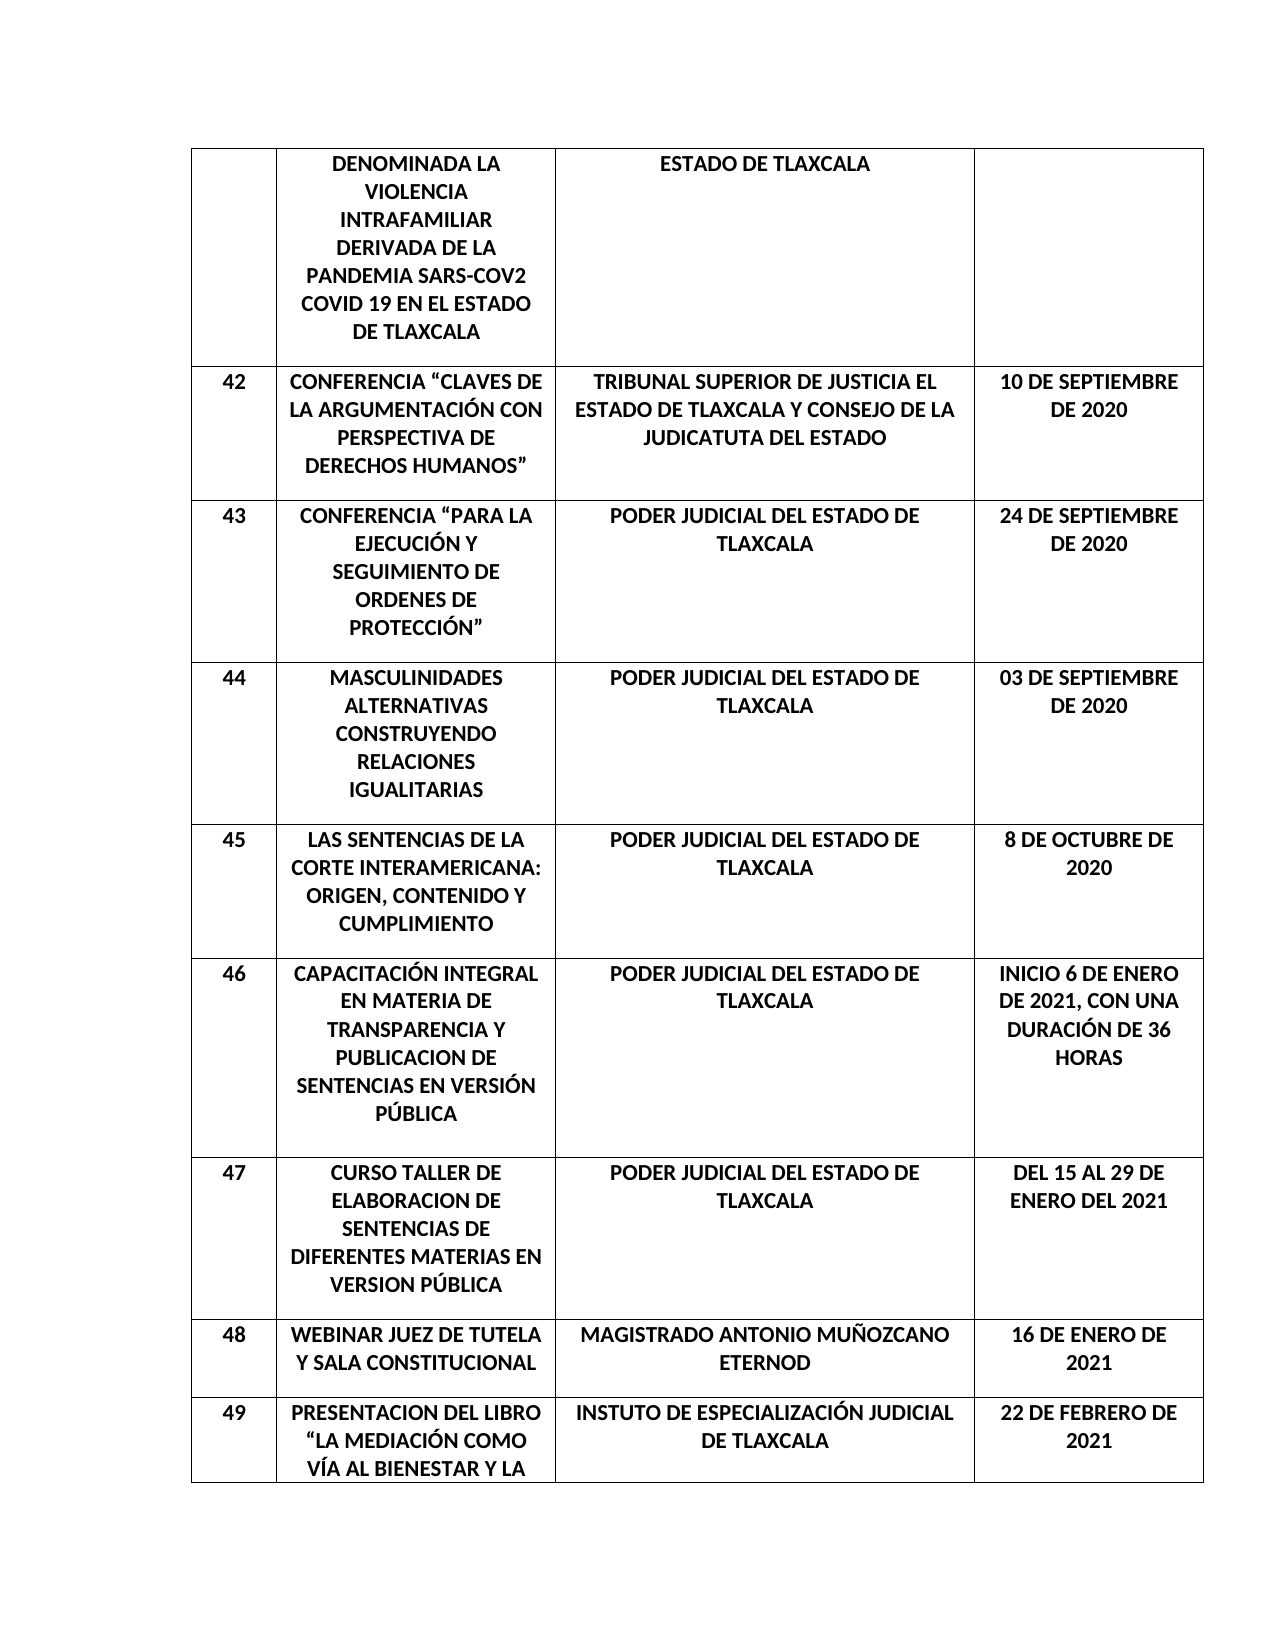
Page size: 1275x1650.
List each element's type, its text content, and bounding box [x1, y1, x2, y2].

table_cell PODER JUDICIAL DEL ESTADO DE TLAXCALA [556, 825, 974, 958]
table_cell INSTUTO DE ESPECIALIZACIÓN JUDICIAL DE TLAXCALA [556, 1398, 974, 1482]
table_cell PODER JUDICIAL DEL ESTADO DE TLAXCALA [556, 1158, 974, 1319]
table_cell 24 DE SEPTIEMBRE DE 2020 [975, 501, 1203, 662]
table_cell CURSO TALLER DE ELABORACION DE SENTENCIAS DE DIFERENTES MATERIAS EN VERSION PÚBLICA [277, 1158, 555, 1319]
table_cell ESTADO DE TLAXCALA [556, 149, 974, 366]
table_cell DEL 15 AL 29 DE ENERO DEL 2021 [975, 1158, 1203, 1319]
table_cell MASCULINIDADES ALTERNATIVAS CONSTRUYENDO RELACIONES IGUALITARIAS [277, 663, 555, 824]
table_cell PODER JUDICIAL DEL ESTADO DE TLAXCALA [556, 959, 974, 1157]
table_cell INICIO 6 DE ENERO DE 2021, CON UNA DURACIÓN DE 36 HORAS [975, 959, 1203, 1157]
table_cell DENOMINADA LA VIOLENCIA INTRAFAMILIAR DERIVADA DE LA PANDEMIA SARS-COV2 COVID 19 EN EL ESTADO DE TLAXCALA [277, 149, 555, 366]
table_cell 46 [192, 959, 276, 1157]
table_cell 48 [192, 1320, 276, 1397]
table_cell 43 [192, 501, 276, 662]
table_cell LAS SENTENCIAS DE LA CORTE INTERAMERICANA: ORIGEN, CONTENIDO Y CUMPLIMIENTO [277, 825, 555, 958]
table_cell [192, 149, 276, 366]
table_cell 44 [192, 663, 276, 824]
table_cell 47 [192, 1158, 276, 1319]
table_cell 45 [192, 825, 276, 958]
table_cell CONFERENCIA “PARA LA EJECUCIÓN Y SEGUIMIENTO DE ORDENES DE PROTECCIÓN” [277, 501, 555, 662]
table_cell MAGISTRADO ANTONIO MUÑOZCANO ETERNOD [556, 1320, 974, 1397]
table_cell TRIBUNAL SUPERIOR DE JUSTICIA EL ESTADO DE TLAXCALA Y CONSEJO DE LA JUDICATUTA DEL ESTADO [556, 367, 974, 500]
table_cell 42 [192, 367, 276, 500]
table_cell 10 DE SEPTIEMBRE DE 2020 [975, 367, 1203, 500]
table_cell PODER JUDICIAL DEL ESTADO DE TLAXCALA [556, 663, 974, 824]
table_cell CONFERENCIA “CLAVES DE LA ARGUMENTACIÓN CON PERSPECTIVA DE DERECHOS HUMANOS” [277, 367, 555, 500]
table_cell 03 DE SEPTIEMBRE DE 2020 [975, 663, 1203, 824]
table_cell 22 DE FEBRERO DE 2021 [975, 1398, 1203, 1482]
table_cell 49 [192, 1398, 276, 1482]
table_cell 8 DE OCTUBRE DE 2020 [975, 825, 1203, 958]
table_cell CAPACITACIÓN INTEGRAL EN MATERIA DE TRANSPARENCIA Y PUBLICACION DE SENTENCIAS EN VERSIÓN PÚBLICA [277, 959, 555, 1157]
table_cell 16 DE ENERO DE 2021 [975, 1320, 1203, 1397]
table_cell PRESENTACION DEL LIBRO “LA MEDIACIÓN COMO VÍA AL BIENESTAR Y LA [277, 1398, 555, 1482]
table_cell WEBINAR JUEZ DE TUTELA Y SALA CONSTITUCIONAL [277, 1320, 555, 1397]
table_cell [975, 149, 1203, 366]
table_cell PODER JUDICIAL DEL ESTADO DE TLAXCALA [556, 501, 974, 662]
